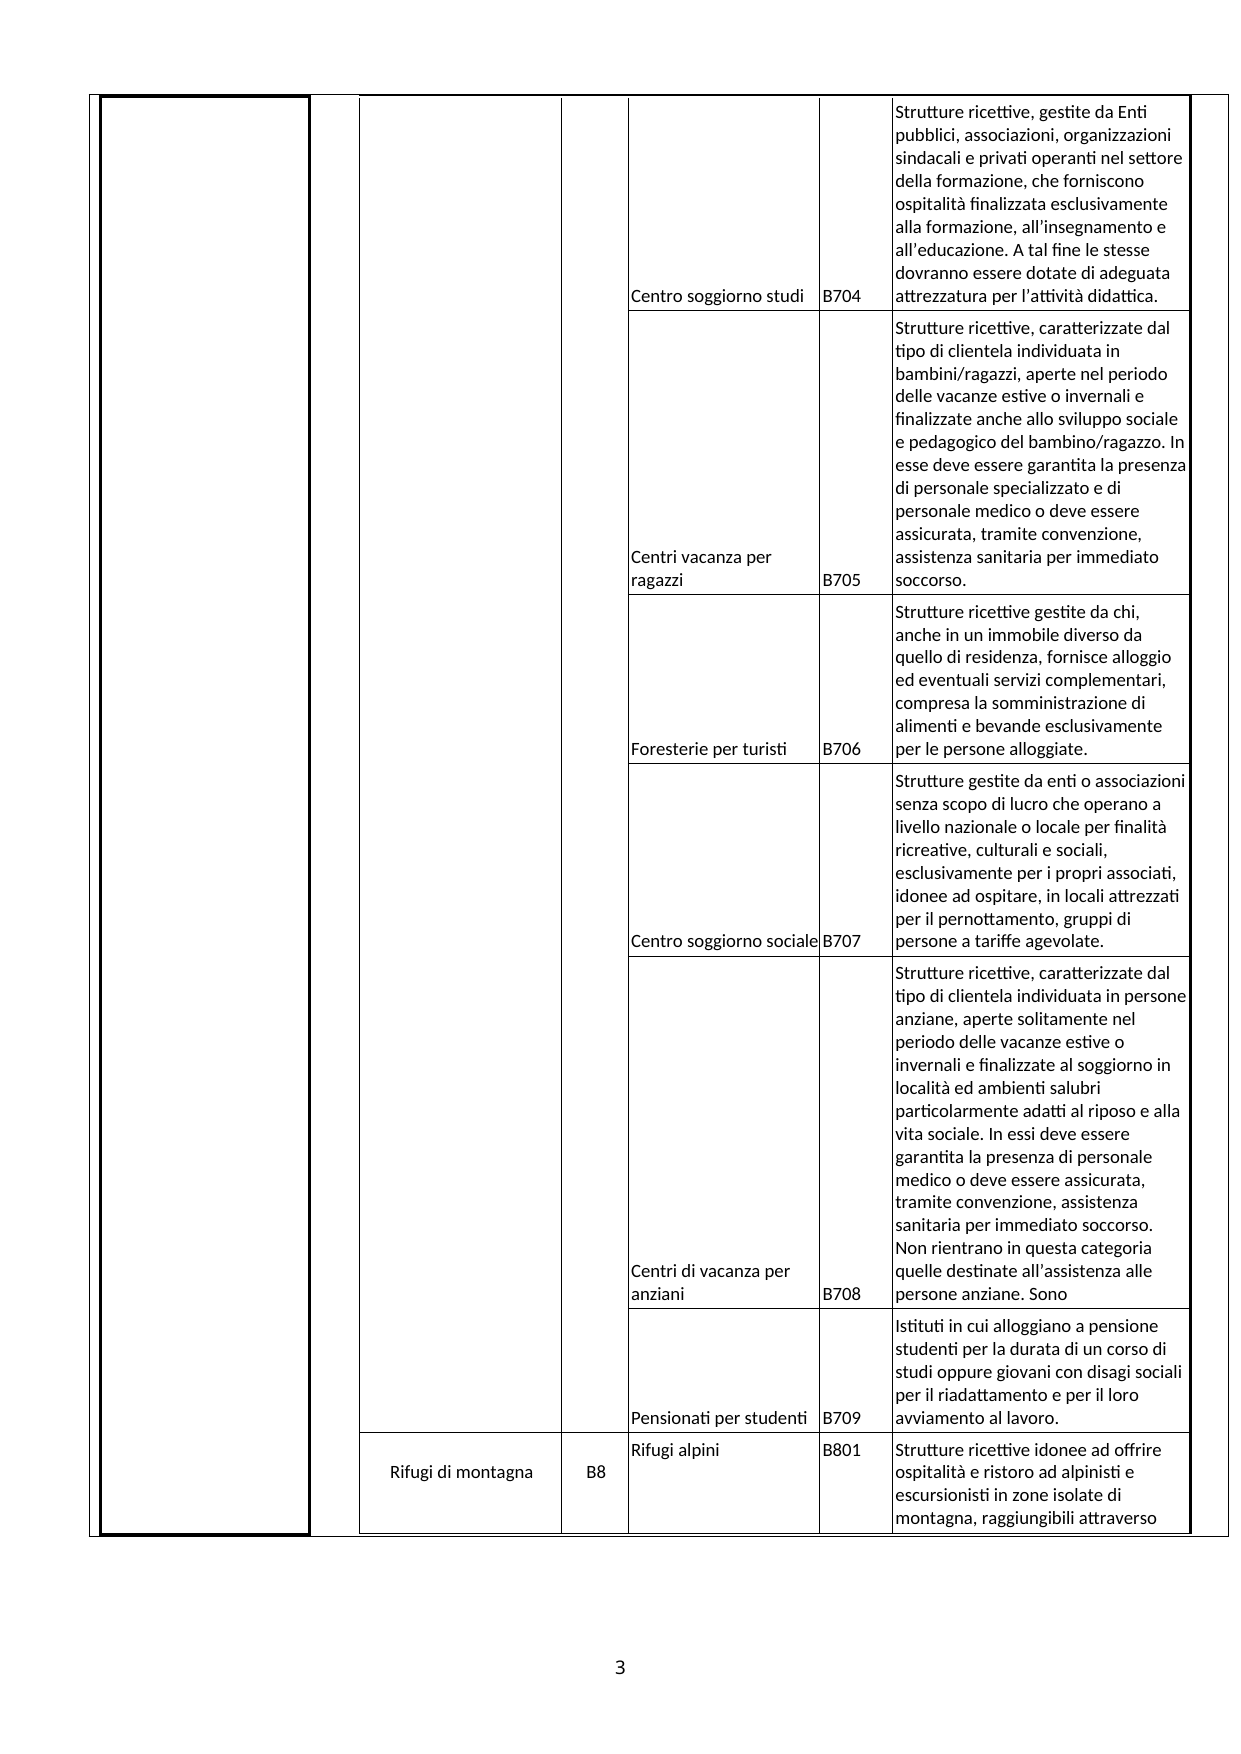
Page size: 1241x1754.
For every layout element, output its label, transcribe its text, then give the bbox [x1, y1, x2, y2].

table_cell Rifugi di montagna [360, 1433, 561, 1532]
table_cell [311, 95, 1228, 1536]
table_cell B706 [820, 595, 892, 763]
table_cell B8 [562, 1433, 628, 1532]
table_cell B704 [819, 96, 892, 310]
table_cell Centro soggiorno studi [628, 96, 819, 310]
table_cell Rifugi alpini [629, 1433, 819, 1532]
table_cell Strutture ricettive, caratterizzate dal tipo di clientela individuata in persone anziane, aperte solitamente nel periodo delle vacanze estive o invernali e finalizzate al soggiorno in località ed ambienti salubri particolarmente adatti al riposo e alla vita sociale. In essi deve essere garantita la presenza di personale medico o deve essere assicurata, tramite convenzione, assistenza sanitaria per immediato soccorso. Non rientrano in questa categoria quelle destinate all’assistenza alle persone anziane. Sono [893, 957, 1189, 1308]
table_cell B801 [820, 1433, 892, 1532]
table_cell B708 [820, 957, 892, 1308]
table_cell Strutture ricettive idonee ad offrire ospitalità e ristoro ad alpinisti e escursionisti in zone isolate di montagna, raggiungibili attraverso [893, 1433, 1189, 1532]
table_cell Istituti in cui alloggiano a pensione studenti per la durata di un corso di studi oppure giovani con disagi sociali per il riadattamento e per il loro avviamento al lavoro. [893, 1309, 1189, 1432]
table_cell B707 [820, 764, 892, 956]
table_cell B705 [820, 311, 892, 594]
table_cell Centri vacanza per ragazzi [629, 311, 819, 594]
table_cell Strutture ricettive gestite da chi, anche in un immobile diverso da quello di residenza, fornisce alloggio ed eventuali servizi complementari, compresa la somministrazione di alimenti e bevande esclusivamente per le persone alloggiate. [893, 595, 1189, 763]
table_cell Centri di vacanza per anziani [629, 957, 819, 1308]
table_cell Centro soggiorno sociale [629, 764, 819, 956]
table_cell Strutture ricettive, caratterizzate dal tipo di clientela individuata in bambini/ragazzi, aperte nel periodo delle vacanze estive o invernali e finalizzate anche allo sviluppo sociale e pedagogico del bambino/ragazzo. In esse deve essere garantita la presenza di personale specializzato e di personale medico o deve essere assicurata, tramite convenzione, assistenza sanitaria per immediato soccorso. [893, 311, 1189, 594]
table_cell Strutture gestite da enti o associazioni senza scopo di lucro che operano a livello nazionale o locale per finalità ricreative, culturali e sociali, esclusivamente per i propri associati, idonee ad ospitare, in locali attrezzati per il pernottamento, gruppi di persone a tariffe agevolate. [893, 764, 1189, 956]
table_cell Pensionati per studenti [629, 1309, 819, 1432]
table_cell Foresterie per turisti [629, 595, 819, 763]
table_cell [102, 98, 308, 1533]
table_cell Strutture ricettive, gestite da Enti pubblici, associazioni, organizzazioni sindacali e privati operanti nel settore della formazione, che forniscono ospitalità finalizzata esclusivamente alla formazione, all’insegnamento e all’educazione. A tal fine le stesse dovranno essere dotate di adeguata attrezzatura per l’attività didattica. [892, 96, 1189, 310]
table_cell B709 [820, 1309, 892, 1432]
